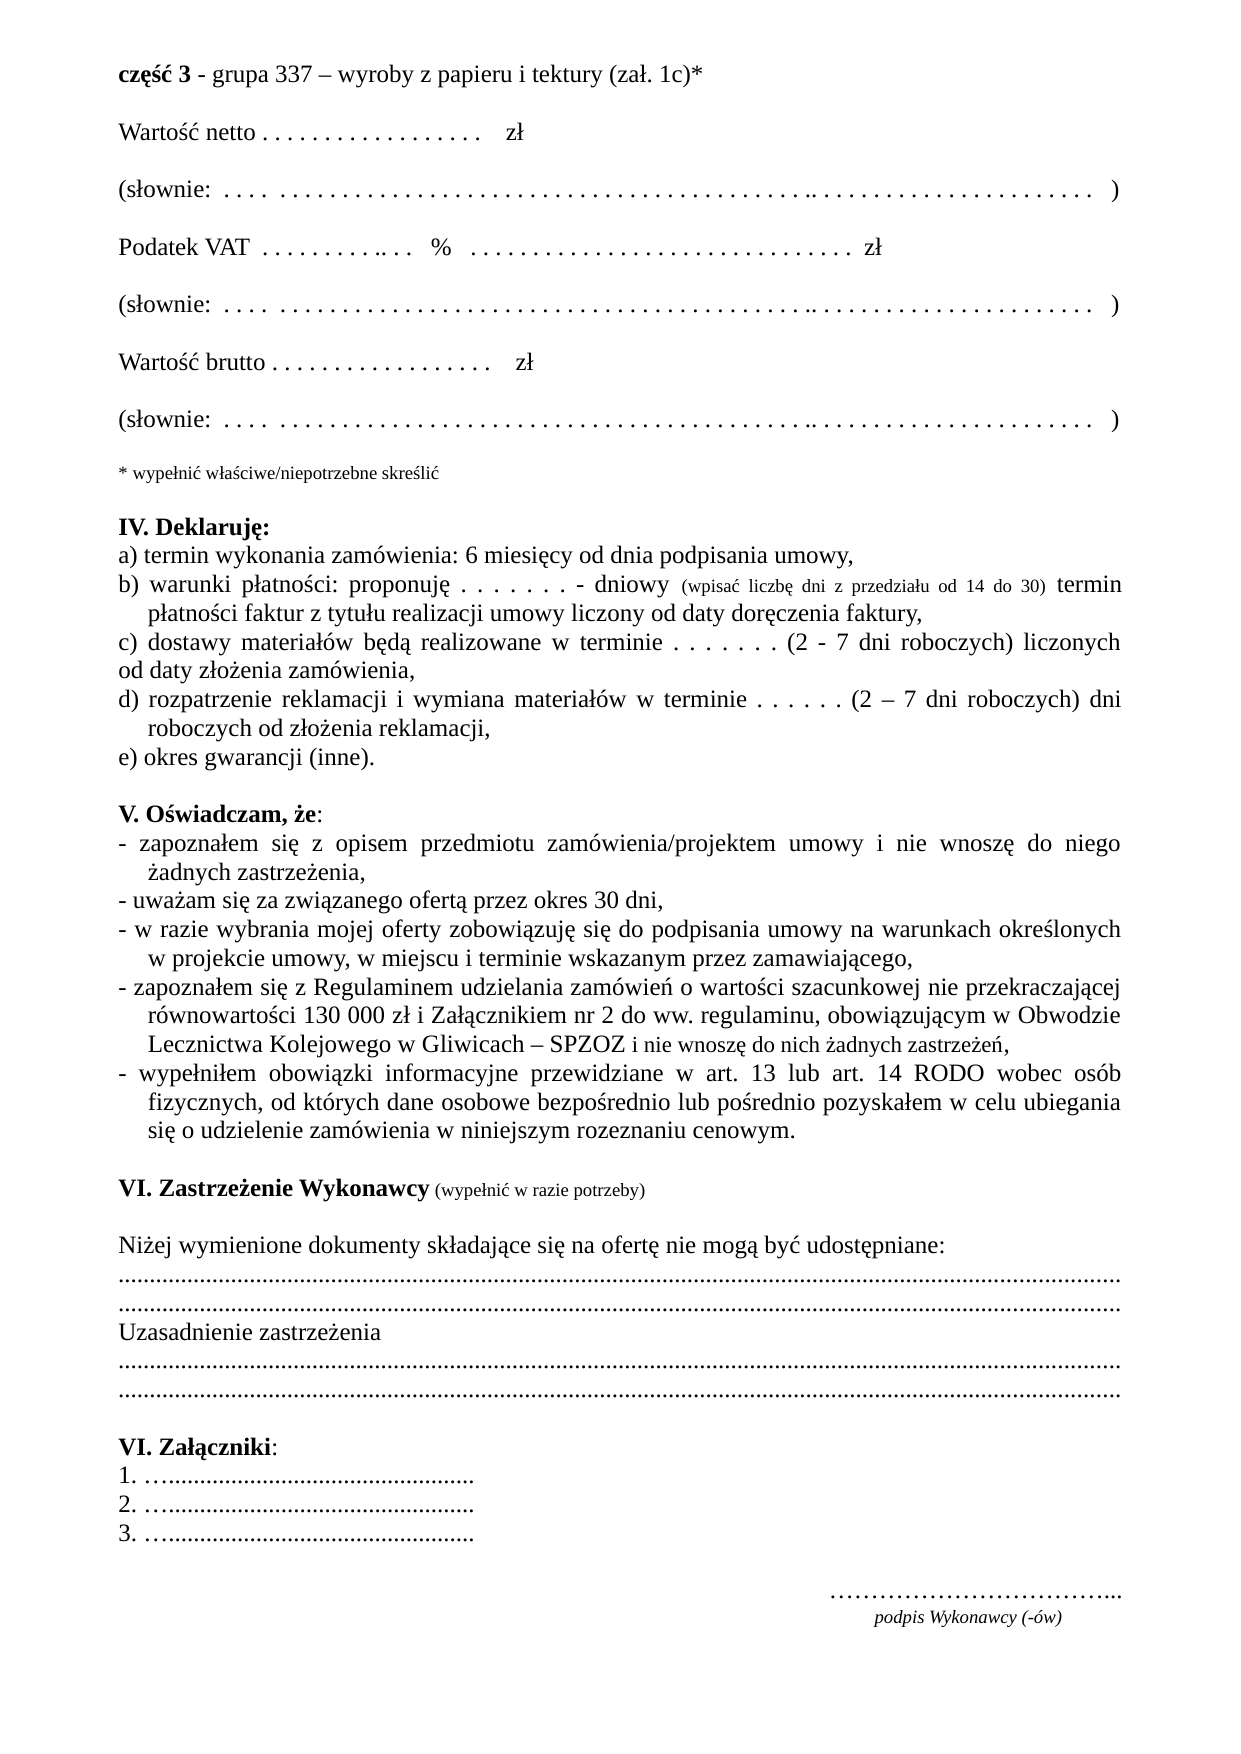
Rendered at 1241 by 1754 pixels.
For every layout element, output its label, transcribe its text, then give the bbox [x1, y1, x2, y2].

text Uzasadnienie zastrzeżenia [118, 1317, 1122, 1346]
text (słownie: . . . . . . . . . . . . . . . . . . . . . . . . . . . . . . . . . . . . . . . . . . . . . . .. . . . . . . . . . . . . . . . . . . . . . . ) [118, 289, 1122, 318]
subtitle VI. Zastrzeżenie Wykonawcy (wypełnić w razie potrzeby) [118, 1173, 1122, 1202]
text 3. …................................................. [118, 1518, 1122, 1547]
text - zapoznałem się z opisem przedmiotu zamówienia/projektem umowy i nie wnoszę do niego żadnych zastrzeżenia, [118, 828, 1122, 886]
text d) rozpatrzenie reklamacji i wymiana materiałów w terminie . . . . . . (2 – 7 dni roboczych) dni roboczych od złożenia reklamacji, [118, 684, 1122, 742]
text a) termin wykonania zamówienia: 6 miesięcy od dnia podpisania umowy, [118, 541, 1122, 569]
text IV. Deklaruję: [118, 512, 1122, 541]
text - zapoznałem się z Regulaminem udzielania zamówień o wartości szacunkowej nie przekraczającej równowartości 130 000 zł i Załącznikiem nr 2 do ww. regulaminu, obowiązującym w Obwodzie Lecznictwa Kolejowego w Gliwicach – SPZOZ i nie wnoszę do nich żadnych zastrzeżeń, [118, 972, 1122, 1058]
text - uważam się za związanego ofertą przez okres 30 dni, [118, 886, 1122, 914]
text (słownie: . . . . . . . . . . . . . . . . . . . . . . . . . . . . . . . . . . . . . . . . . . . . . . .. . . . . . . . . . . . . . . . . . . . . . . ) [118, 404, 1122, 433]
text Wartość netto . . . . . . . . . . . . . . . . . . zł [118, 117, 1122, 145]
text * wypełnić właściwe/niepotrzebne skreślić [118, 462, 1122, 483]
text e) okres gwarancji (inne). [118, 742, 1122, 771]
text część 3 - grupa 337 – wyroby z papieru i tektury (zał. 1c)* [118, 59, 1122, 88]
text podpis Wykonawcy (-ów) [118, 1604, 1122, 1628]
text Wartość brutto . . . . . . . . . . . . . . . . . . zł [118, 347, 1122, 375]
text b) warunki płatności: proponuję . . . . . . . - dniowy (wpisać liczbę dni z przedziału od 14 do 30) termin płatności faktur z tytułu realizacji umowy liczony od daty doręczenia faktury, [118, 569, 1122, 627]
text 1. …................................................. [118, 1461, 1122, 1489]
text VI. Załączniki: [118, 1432, 1122, 1461]
text (słownie: . . . . . . . . . . . . . . . . . . . . . . . . . . . . . . . . . . . . . . . . . . . . . . .. . . . . . . . . . . . . . . . . . . . . . . ) [118, 174, 1122, 203]
text c) dostawy materiałów będą realizowane w terminie . . . . . . . (2 - 7 dni roboczych) liczonych od daty złożenia zamówienia, [118, 627, 1122, 684]
text V. Oświadczam, że: [118, 799, 1122, 828]
text Podatek VAT . . . . . . . . . .. . . % . . . . . . . . . . . . . . . . . . . . . . . . . . . . . . . zł [118, 232, 1122, 260]
text - w razie wybrania mojej oferty zobowiązuję się do podpisania umowy na warunkach określonych w projekcie umowy, w miejscu i terminie wskazanym przez zamawiającego, [118, 914, 1122, 972]
text ……………………………... [118, 1576, 1122, 1604]
text 2. …................................................. [118, 1489, 1122, 1518]
text Niżej wymienione dokumenty składające się na ofertę nie mogą być udostępniane: [118, 1231, 1122, 1259]
text - wypełniłem obowiązki informacyjne przewidziane w art. 13 lub art. 14 RODO wobec osób fizycznych, od których dane osobowe bezpośrednio lub pośrednio pozyskałem w celu ubiegania się o udzielenie zamówienia w niniejszym rozeznaniu cenowym. [118, 1058, 1122, 1144]
